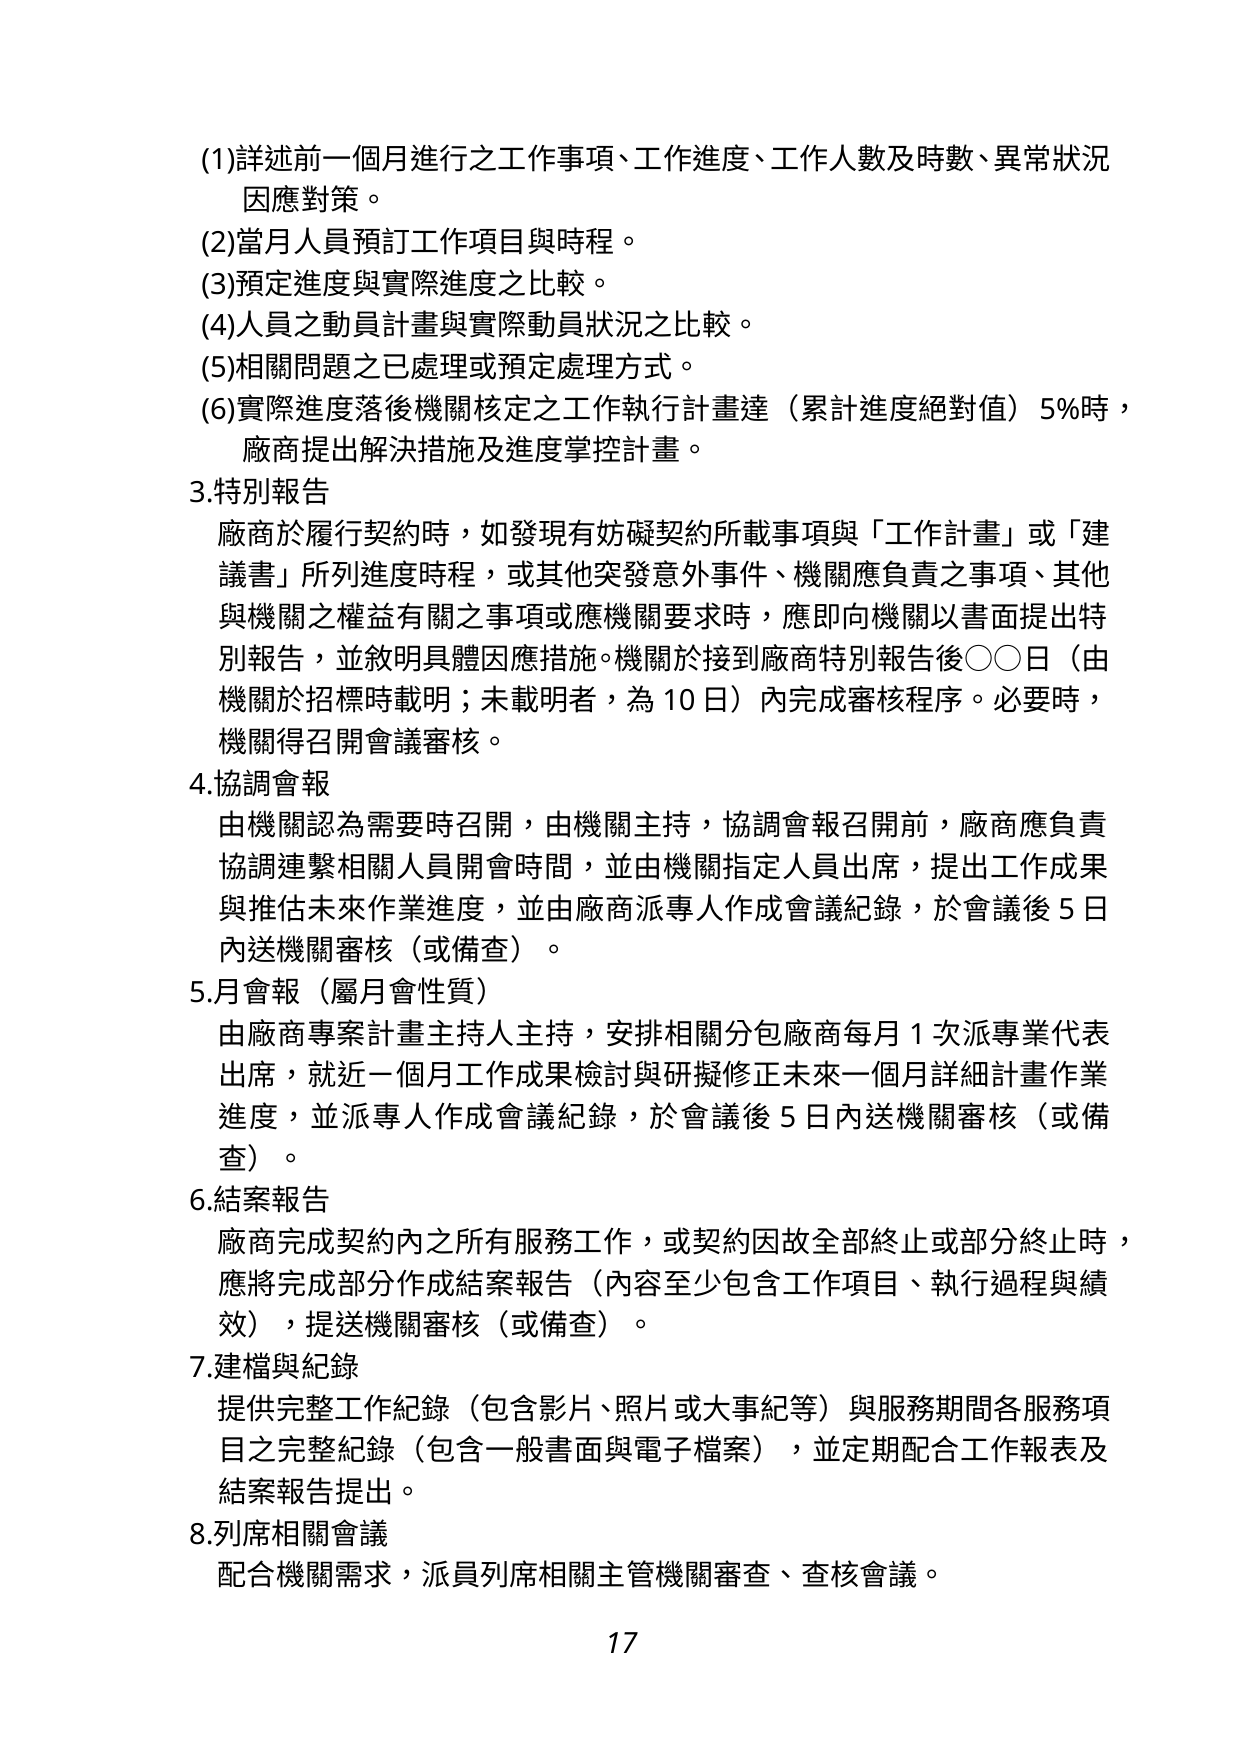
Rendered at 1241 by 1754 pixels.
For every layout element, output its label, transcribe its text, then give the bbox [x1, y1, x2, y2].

text 6.結案報告 [189, 1177, 1110, 1219]
text 8.列席相關會議 [189, 1511, 1110, 1552]
text 由機關認為需要時召開，由機關主持，協調會報召開前，廠商應負責協調連繫相關人員開會時間，並由機關指定人員出席，提出工作成果與推估未來作業進度，並由廠商派專人作成會議紀錄，於會議後5日內送機關審核（或備查）。 [217, 802, 1110, 969]
text (4)人員之動員計畫與實際動員狀況之比較。 [201, 302, 1110, 344]
text 3.特別報告 [189, 469, 1110, 511]
text 配合機關需求，派員列席相關主管機關審查、查核會議。 [217, 1552, 1110, 1594]
text 5.月會報（屬月會性質） [189, 969, 1110, 1011]
text 廠商完成契約內之所有服務工作，或契約因故全部終止或部分終止時，應將完成部分作成結案報告（內容至少包含工作項目、執行過程與績效），提送機關審核（或備查）。 [217, 1219, 1110, 1344]
text (1)詳述前一個月進行之工作事項、工作進度、工作人數及時數、異常狀況因應對策。 [201, 136, 1110, 219]
text (3)預定進度與實際進度之比較。 [201, 261, 1110, 302]
text (2)當月人員預訂工作項目與時程。 [201, 219, 1110, 261]
text 廠商於履行契約時，如發現有妨礙契約所載事項與「工作計畫」或「建議書」所列進度時程，或其他突發意外事件、機關應負責之事項、其他與機關之權益有關之事項或應機關要求時，應即向機關以書面提出特別報告，並敘明具體因應措施。機關於接到廠商特別報告後○○日（由機關於招標時載明；未載明者，為10日）內完成審核程序。必要時，機關得召開會議審核。 [217, 511, 1110, 761]
text 提供完整工作紀錄（包含影片、照片或大事紀等）與服務期間各服務項目之完整紀錄（包含一般書面與電子檔案），並定期配合工作報表及結案報告提出。 [217, 1386, 1110, 1511]
text (5)相關問題之已處理或預定處理方式。 [201, 344, 1110, 386]
text (6)實際進度落後機關核定之工作執行計畫達（累計進度絕對值）5%時，廠商提出解決措施及進度掌控計畫。 [201, 386, 1110, 469]
text 4.協調會報 [189, 761, 1110, 802]
text 7.建檔與紀錄 [189, 1344, 1110, 1386]
text 由廠商專案計畫主持人主持，安排相關分包廠商每月1次派專業代表出席，就近ㄧ個月工作成果檢討與研擬修正未來一個月詳細計畫作業進度，並派專人作成會議紀錄，於會議後5日內送機關審核（或備查）。 [217, 1011, 1110, 1177]
